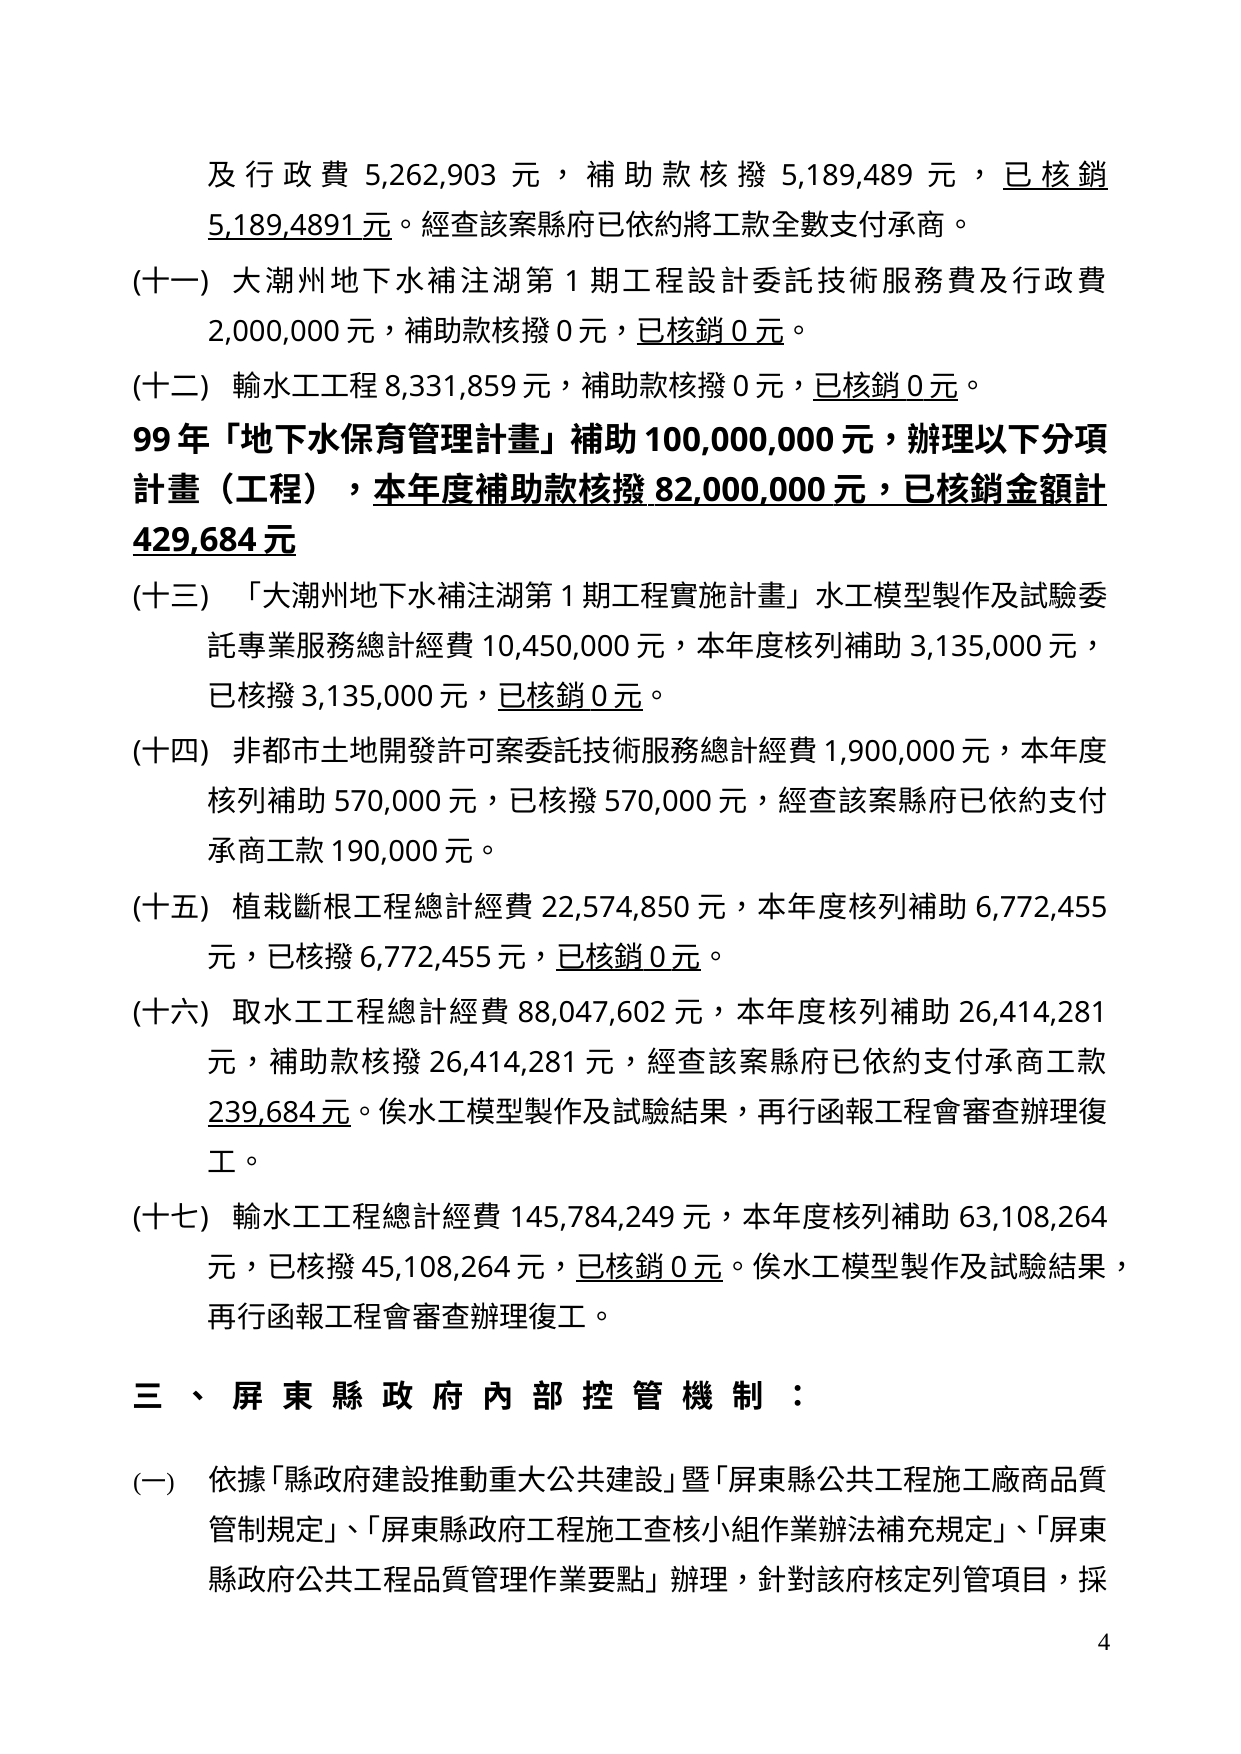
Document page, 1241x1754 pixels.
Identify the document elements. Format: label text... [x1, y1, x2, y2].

list 取水工工程總計經費88,047,602元，本年度核列補助26,414,281元，補助款核撥26,414,281元，經查該案縣府已依約支付承商工款239,684元。俟水工模型製作及試驗結果，再行函報工程會審查辦理復工。 [133, 982, 1108, 1182]
list 植栽斷根工程總計經費22,574,850元，本年度核列補助6,772,455元，已核撥6,772,455元，已核銷0元。 [133, 877, 1108, 977]
list 「大潮州地下水補注湖第1期工程實施計畫」水工模型製作及試驗委託專業服務總計經費10,450,000元，本年度核列補助3,135,000元，已核撥3,135,000元，已核銷0元。 [133, 567, 1108, 717]
list 非都市土地開發許可案委託技術服務總計經費1,900,000元，本年度核列補助570,000元，已核撥570,000元，經查該案縣府已依約支付承商工款190,000元。 [133, 722, 1108, 872]
text 三、屏東縣政府內部控管機制： [133, 1356, 1108, 1431]
list 及行政費5,262,903元，補助款核撥5,189,489元，已核銷5,189,4891元。經查該案縣府已依約將工款全數支付承商。 [133, 146, 1108, 246]
list 大潮州地下水補注湖第1期工程設計委託技術服務費及行政費2,000,000元，補助款核撥0元，已核銷 0 元。 [133, 251, 1108, 351]
list 輸水工工程8,331,859元，補助款核撥0元，已核銷0元。 [133, 356, 1108, 406]
list 輸水工工程總計經費145,784,249元，本年度核列補助63,108,264元，已核撥45,108,264元，已核銷0元。俟水工模型製作及試驗結果，再行函報工程會審查辦理復工。 [133, 1187, 1108, 1337]
text 99年「地下水保育管理計畫」補助100,000,000元，辦理以下分項計畫（工程），本年度補助款核撥82,000,000元，已核銷金額計429,684元 [133, 411, 1108, 561]
list 依據「縣政府建設推動重大公共建設」暨「屏東縣公共工程施工廠商品質管制規定」、「屏東縣政府工程施工查核小組作業辦法補充規定」、「屏東縣政府公共工程品質管理作業要點」辦理，針對該府核定列管項目，採 [133, 1450, 1108, 1600]
